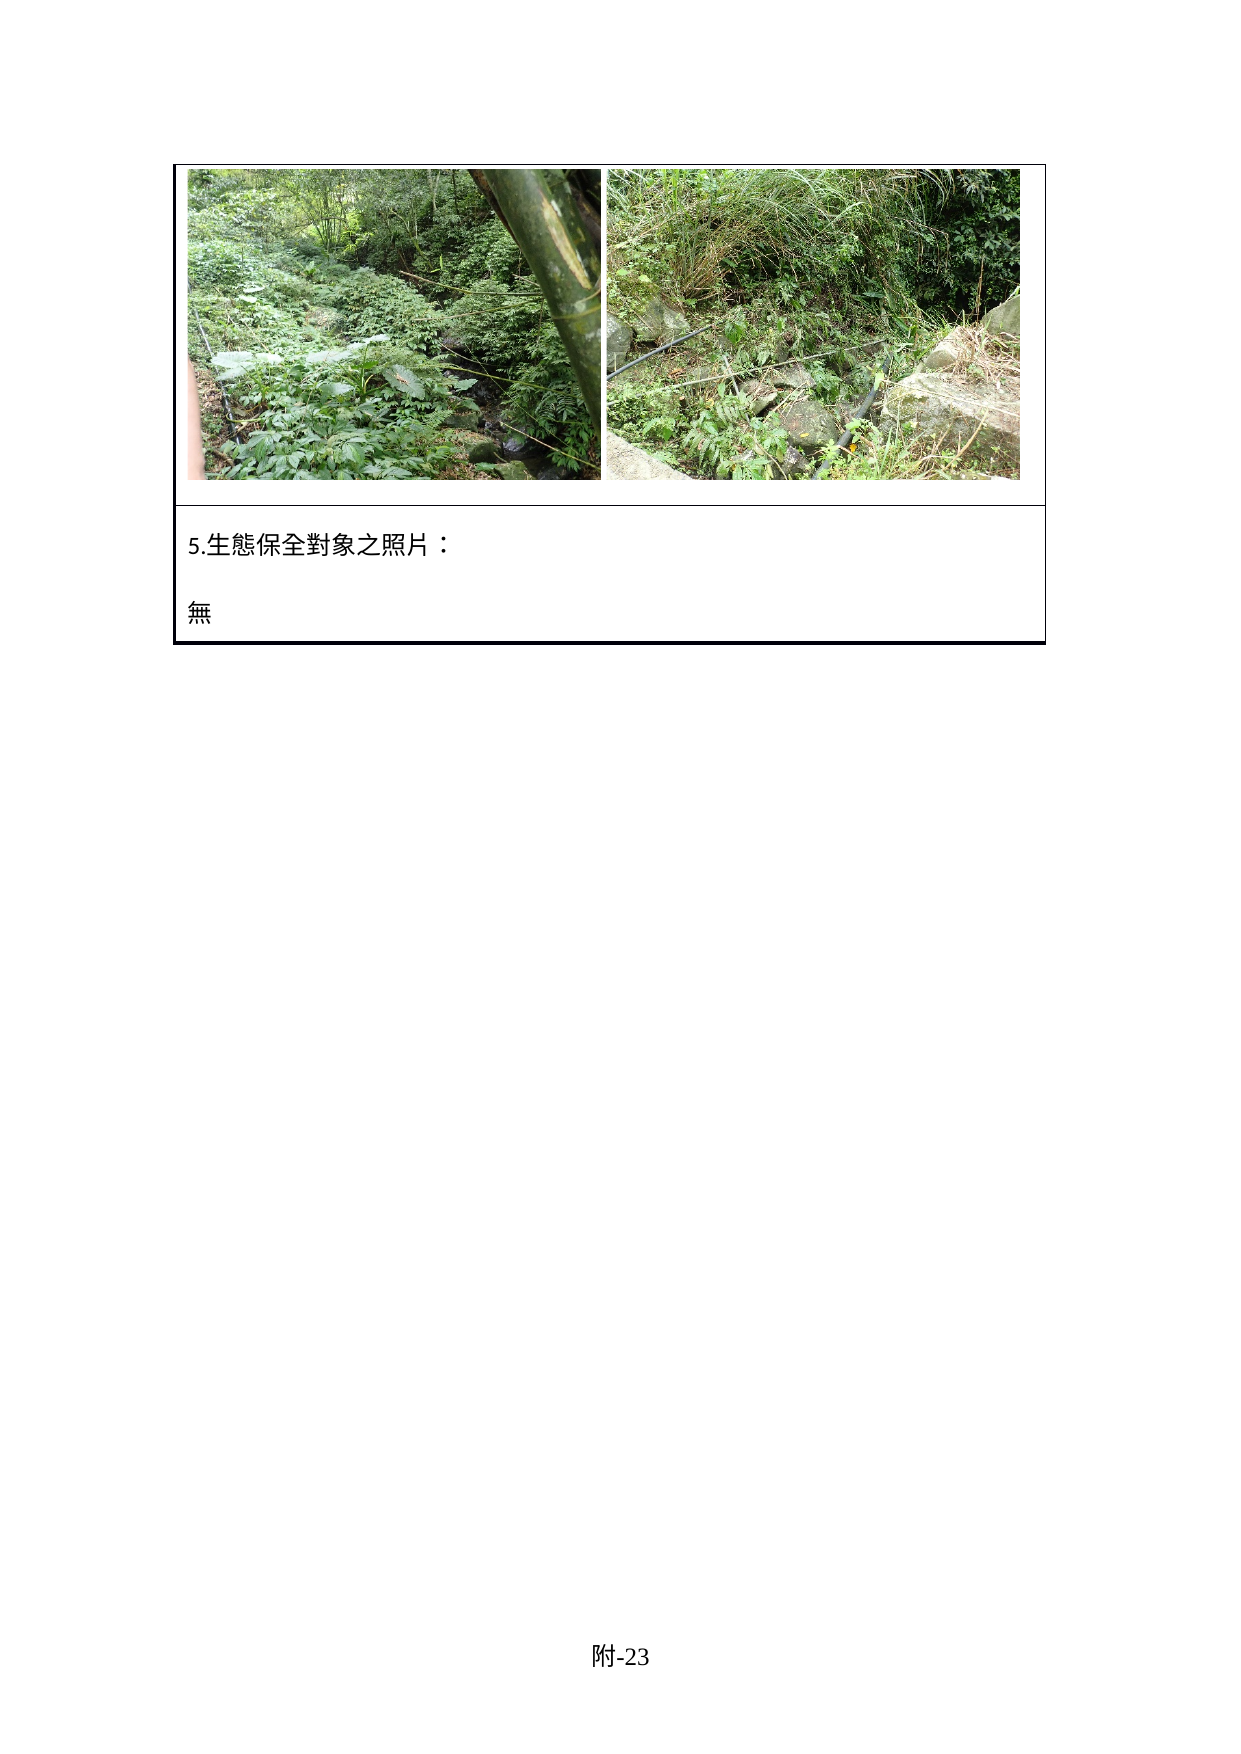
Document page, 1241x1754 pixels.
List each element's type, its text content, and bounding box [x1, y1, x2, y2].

table_cell 5.生態保全對象之照片： 無 [176, 506, 1045, 641]
table_cell [176, 165, 1045, 504]
picture [606, 169, 1020, 480]
picture [187, 169, 601, 480]
